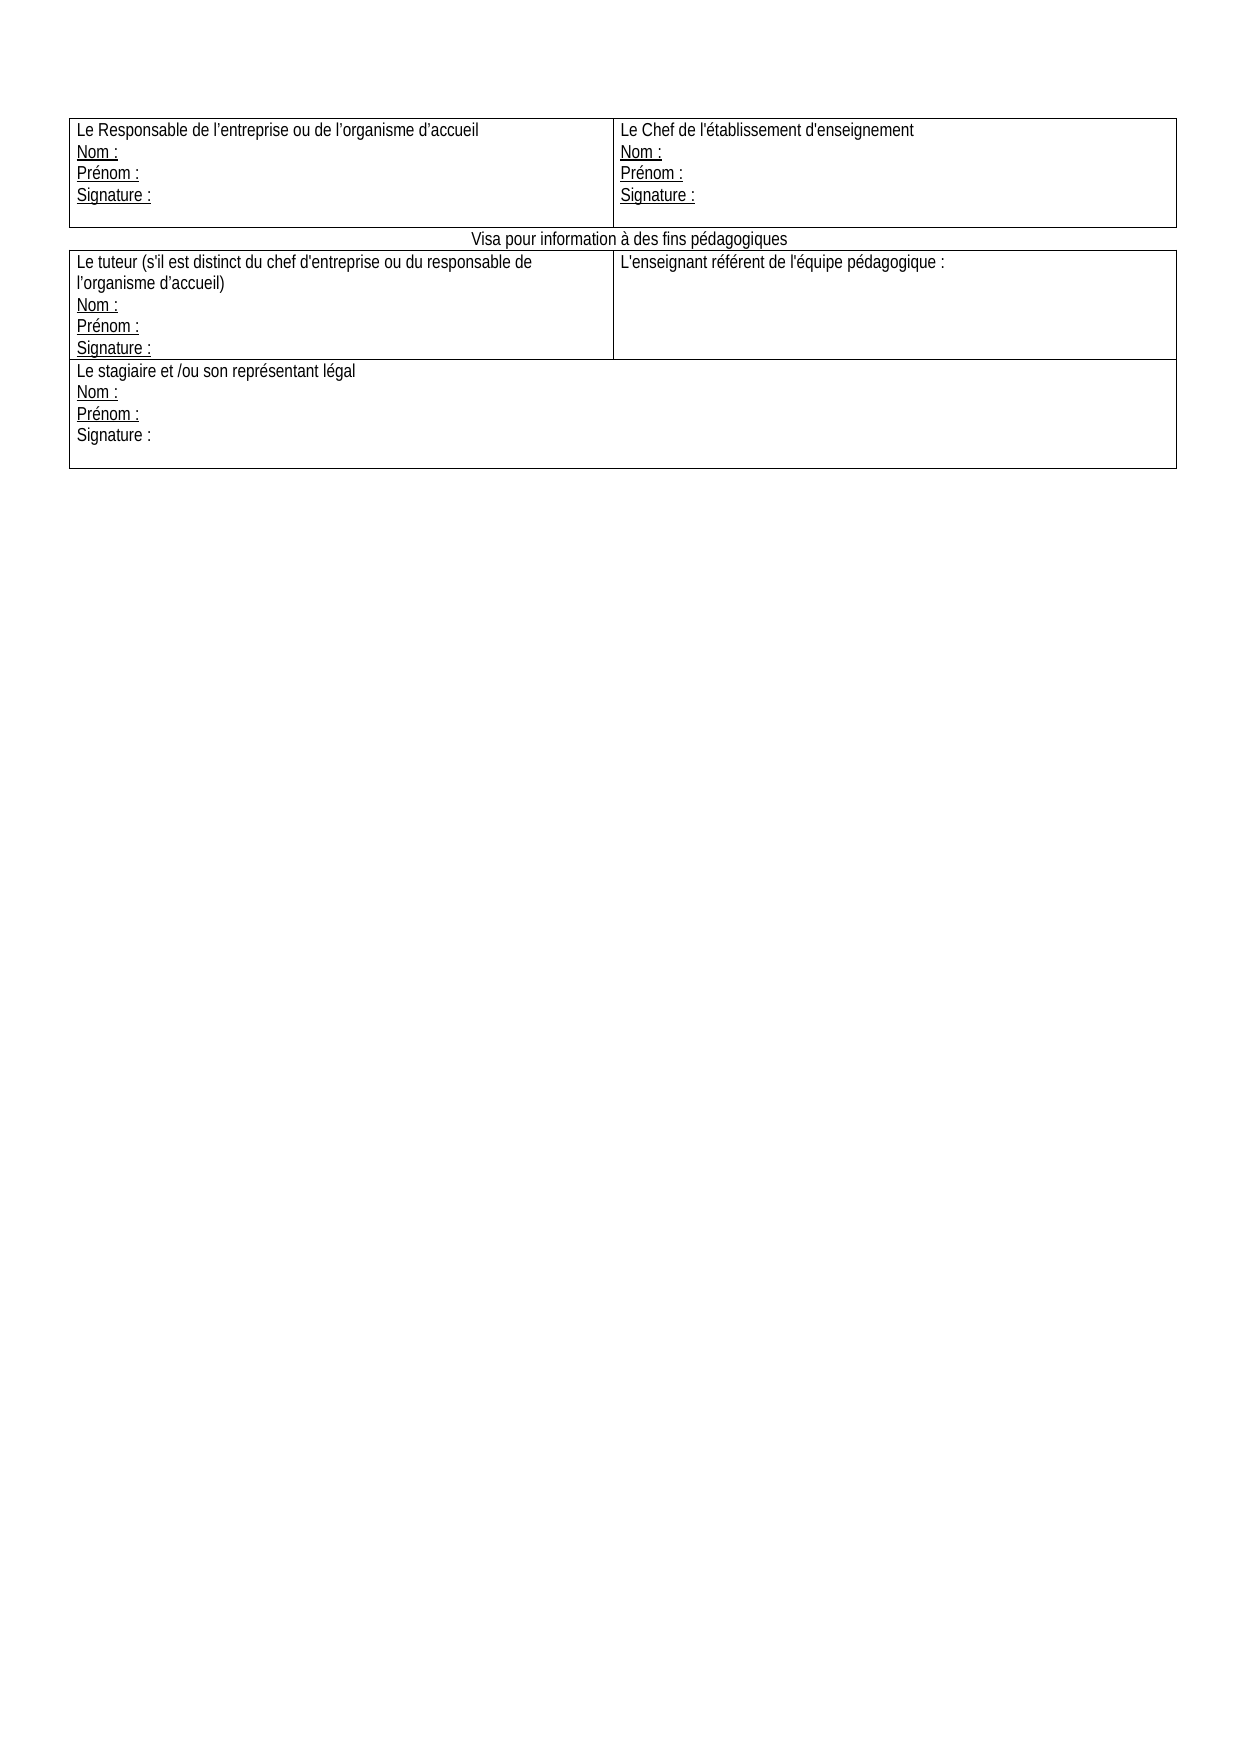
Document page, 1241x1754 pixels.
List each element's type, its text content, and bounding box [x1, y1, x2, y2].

table_header Le tuteur (s'il est distinct du chef d'entreprise ou du responsable de l’organisme d’accueil) Nom : Prénom : Signature : [70, 251, 613, 358]
table_header Le Responsable de l’entreprise ou de l’organisme d’accueil Nom : Prénom : Signature : [70, 119, 613, 227]
table_header Le Chef de l'établissement d'enseignement Nom : Prénom : Signature : [614, 119, 1176, 227]
table_header L'enseignant référent de l'équipe pédagogique : [614, 251, 1176, 358]
text Visa pour information à des fins pédagogiques [77, 228, 1181, 249]
table_cell Le stagiaire et /ou son représentant légal Nom : Prénom : Signature : [70, 360, 1176, 468]
